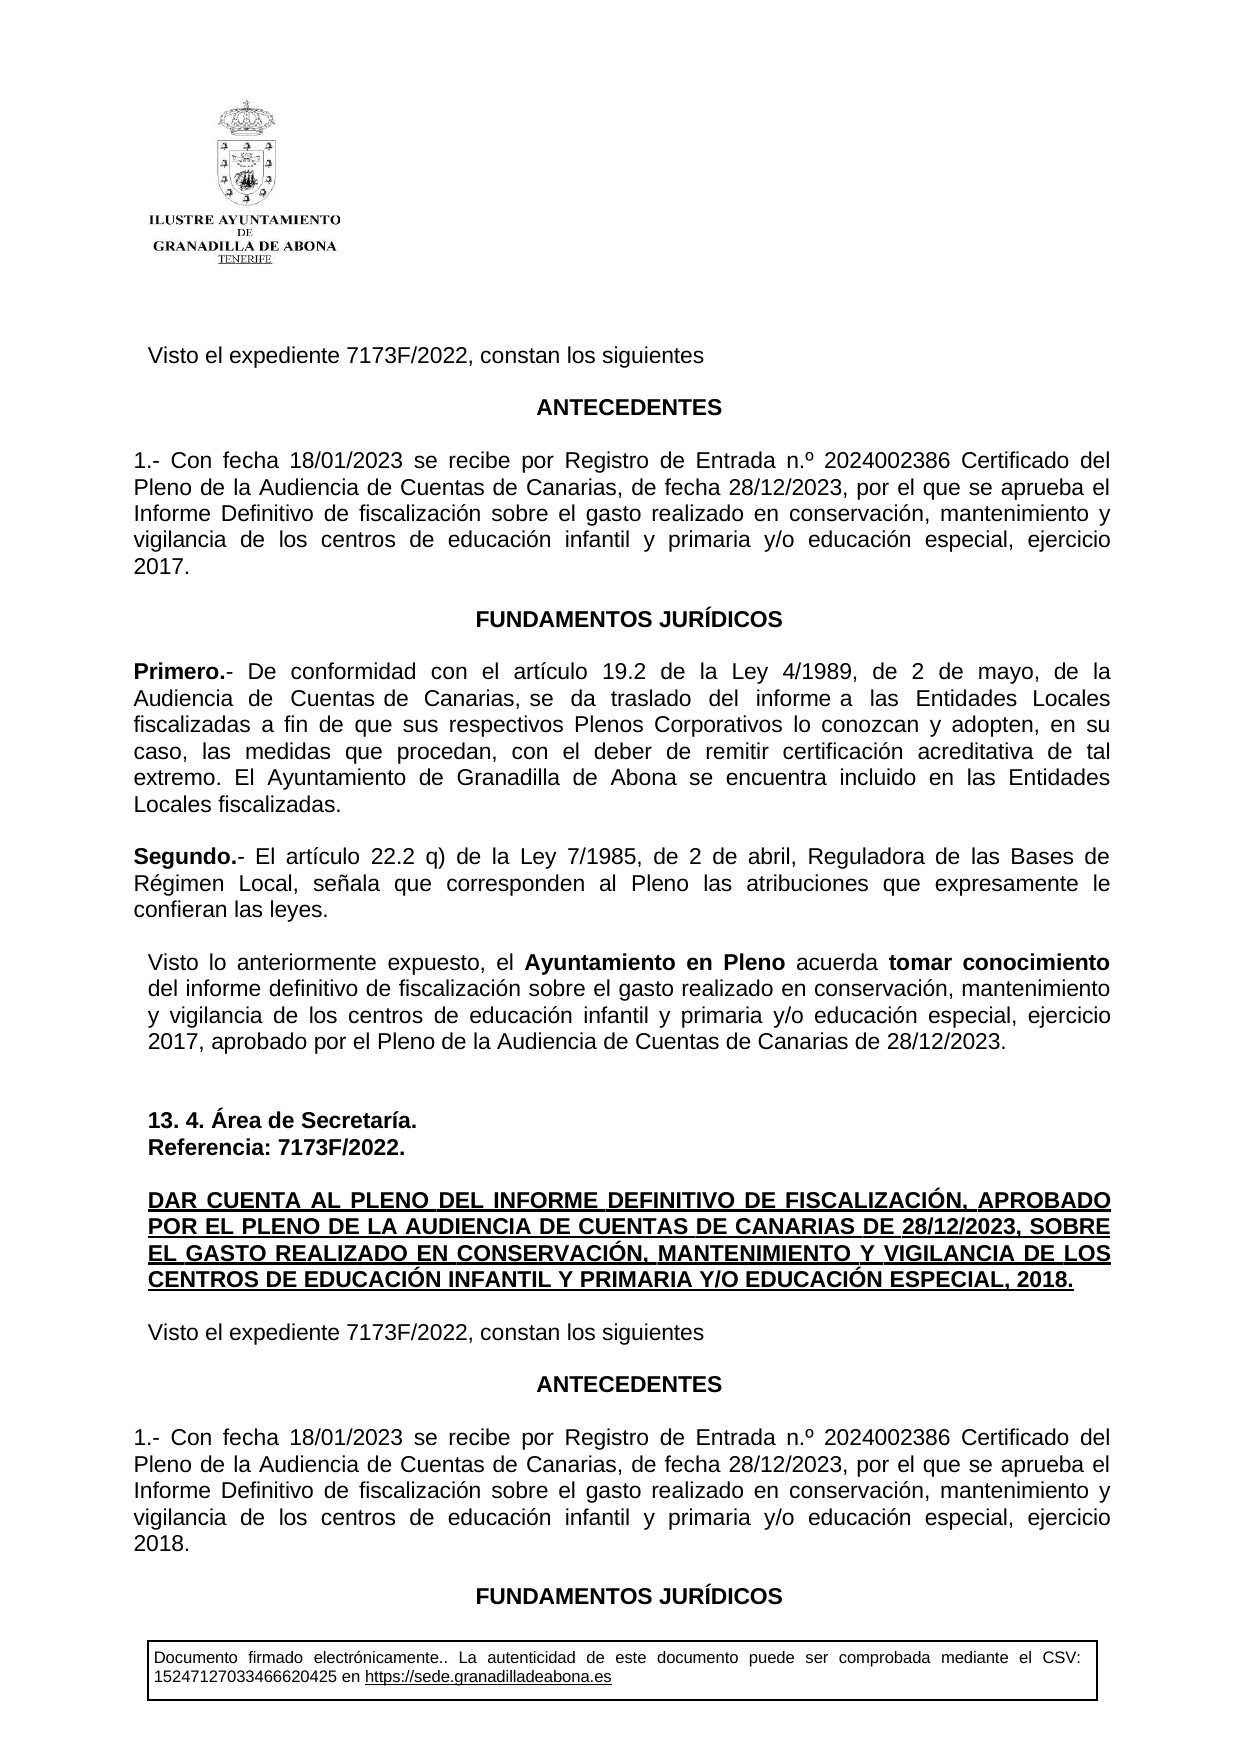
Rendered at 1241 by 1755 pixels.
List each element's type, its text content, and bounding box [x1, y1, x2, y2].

text Segundo.- El artículo 22.2 q) de la Ley 7/1985, de 2 de abril, Reguladora de las Bases de Régimen Local, señala que corresponden al Pleno las atribuciones que expresamente le confieran las leyes. [133, 843, 1111, 923]
text Primero.- De conformidad con el artículo 19.2 de la Ley 4/1989, de 2 de mayo, de la Audiencia de Cuentas de Canarias, se da traslado del informe a las Entidades Locales fiscalizadas a fin de que sus respectivos Plenos Corporativos lo conozcan y adopten, en su caso, las medidas que procedan, con el deber de remitir certificación acreditativa de tal extremo. El Ayuntamiento de Granadilla de Abona se encuentra incluido en las Entidades Locales fiscalizadas. [133, 658, 1111, 817]
subtitle ANTECEDENTES [471, 394, 788, 421]
subtitle FUNDAMENTOS JURÍDICOS [471, 606, 788, 632]
text Visto el expediente 7173F/2022, constan los siguientes [148, 342, 1122, 368]
text 1.- Con fecha 18/01/2023 se recibe por Registro de Entrada n.º 2024002386 Certificado del Pleno de la Audiencia de Cuentas de Canarias, de fecha 28/12/2023, por el que se aprueba el Informe Definitivo de fiscalización sobre el gasto realizado en conservación, mantenimiento y vigilancia de los centros de educación infantil y primaria y/o educación especial, ejercicio 2017. [133, 447, 1111, 579]
text Visto lo anteriormente expuesto, el Ayuntamiento en Pleno acuerda tomar conocimiento del informe definitivo de fiscalización sobre el gasto realizado en conservación, mantenimiento y vigilancia de los centros de educación infantil y primaria y/o educación especial, ejercicio 2017, aprobado por el Pleno de la Audiencia de Cuentas de Canarias de 28/12/2023. [148, 949, 1111, 1055]
text Visto el expediente 7173F/2022, constan los siguientes [148, 1319, 1122, 1345]
subtitle ANTECEDENTES [471, 1371, 788, 1398]
subtitle 13. 4. Área de Secretaría. Referencia: 7173F/2022. [148, 1107, 420, 1160]
subtitle FUNDAMENTOS JURÍDICOS [471, 1583, 788, 1609]
text EL GASTO REALIZADO EN CONSERVACIÓN, MANTENIMIENTO Y VIGILANCIA DE LOS [148, 1238, 1111, 1262]
text DAR CUENTA AL PLENO DEL INFORME DEFINITIVO DE FISCALIZACIÓN, APROBADO [148, 1187, 1111, 1209]
text 1.- Con fecha 18/01/2023 se recibe por Registro de Entrada n.º 2024002386 Certificado del Pleno de la Audiencia de Cuentas de Canarias, de fecha 28/12/2023, por el que se aprueba el Informe Definitivo de fiscalización sobre el gasto realizado en conservación, mantenimiento y vigilancia de los centros de educación infantil y primaria y/o educación especial, ejercicio 2018. [133, 1424, 1111, 1556]
text POR EL PLENO DE LA AUDIENCIA DE CUENTAS DE CANARIAS DE 28/12/2023, SOBRE [148, 1212, 1111, 1236]
text CENTROS DE EDUCACIÓN INFANTIL Y PRIMARIA Y/O EDUCACIÓN ESPECIAL, 2018. [148, 1265, 1111, 1292]
